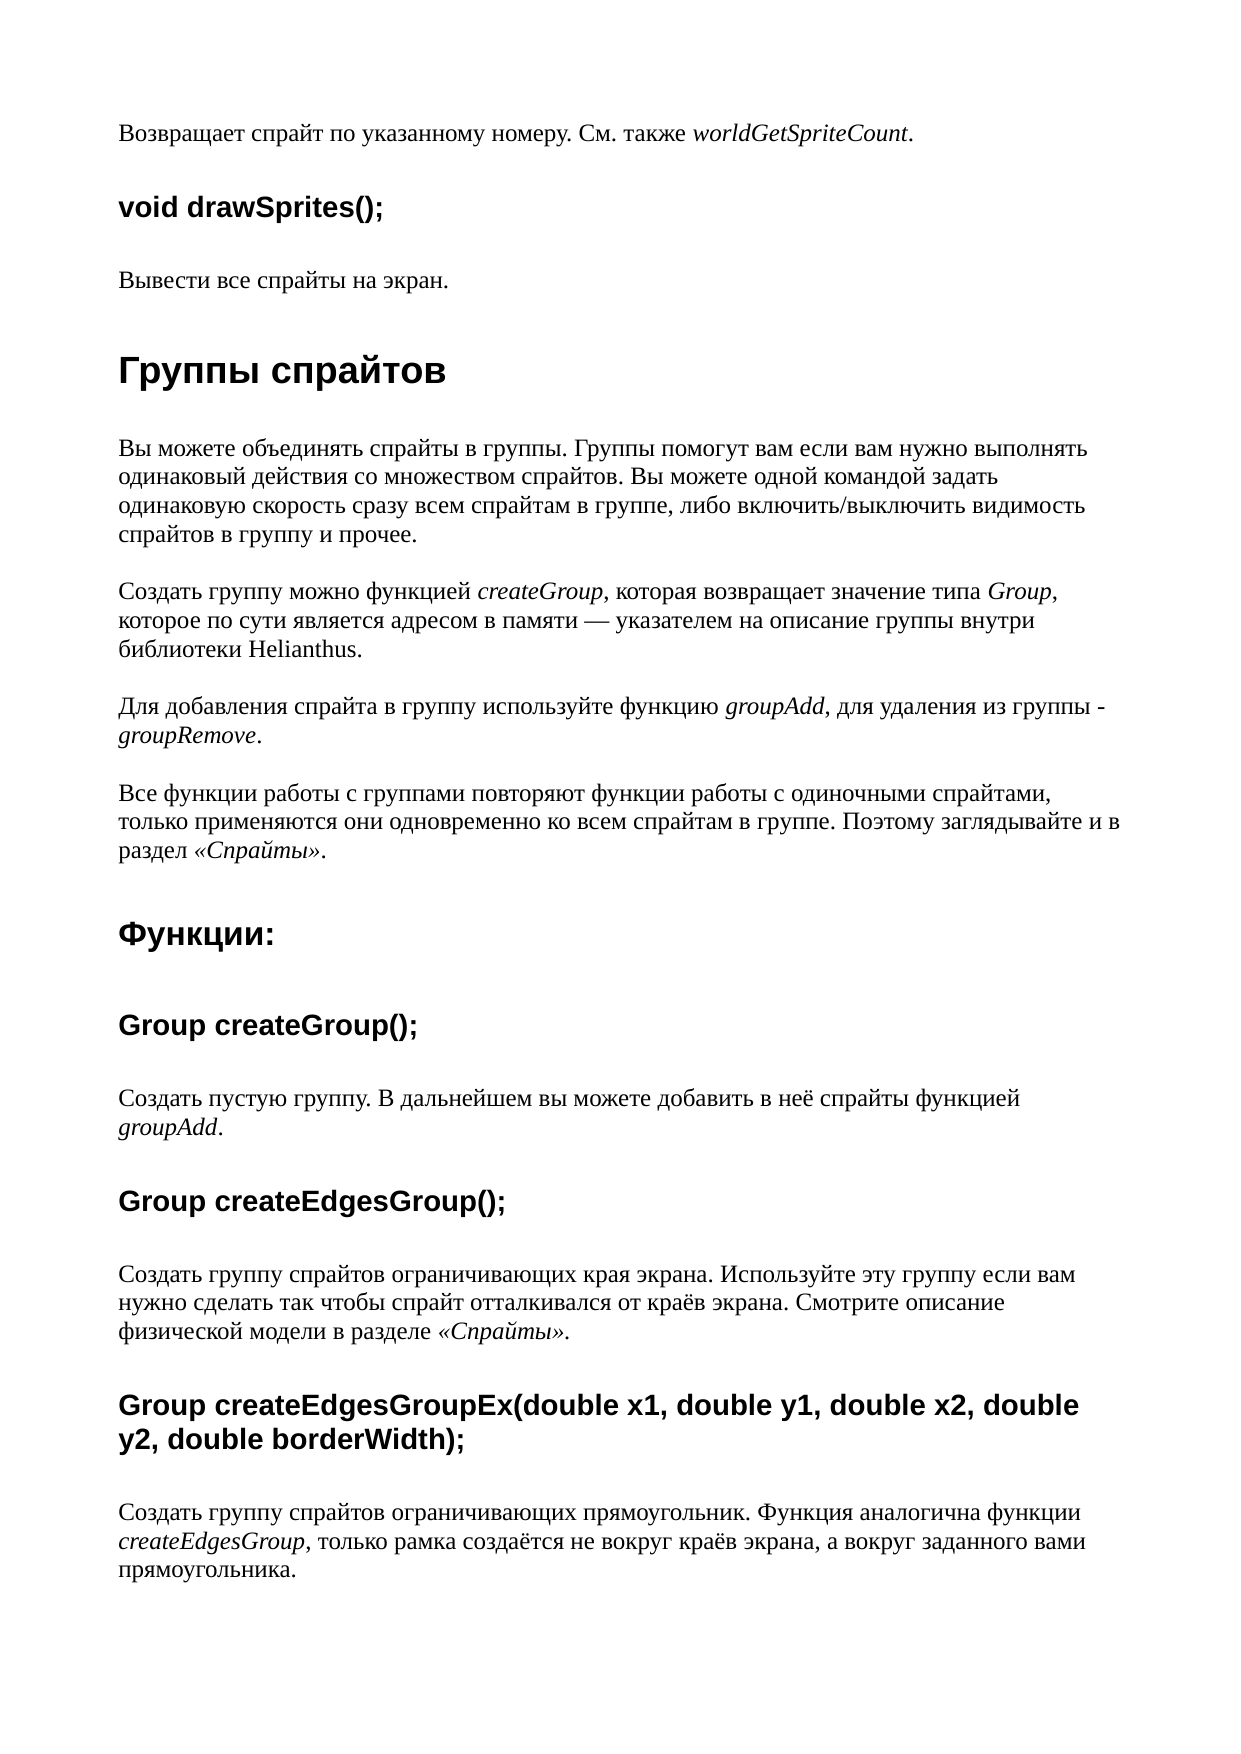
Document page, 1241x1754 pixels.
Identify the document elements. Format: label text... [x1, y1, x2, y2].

text Создать группу спрайтов ограничивающих края экрана. Используйте эту группу если вам нужно сделать так чтобы спрайт отталкивался от краёв экрана. Смотрите описание физической модели в разделе «Спрайты». [118, 1259, 1122, 1345]
subtitle Group createGroup(); [118, 1008, 1122, 1042]
text Вывести все спрайты на экран. [118, 265, 1122, 294]
text Создать группу можно функцией createGroup, которая возвращает значение типа Group, которое по сути является адресом в памяти — указателем на описание группы внутри библиотеки Helianthus. [118, 576, 1122, 663]
subtitle Функции: [118, 913, 1122, 952]
text Создать пустую группу. В дальнейшем вы можете добавить в неё спрайты функцией groupAdd. [118, 1083, 1122, 1140]
subtitle Group createEdgesGroupEx(double x1, double y1, double x2, double y2, double borderWidth); [118, 1388, 1122, 1456]
subtitle void drawSprites(); [118, 190, 1122, 224]
text Возвращает спрайт по указанному номеру. См. также worldGetSpriteCount. [118, 118, 1122, 147]
text Для добавления спрайта в группу используйте функцию groupAdd, для удаления из группы - groupRemove. [118, 691, 1122, 749]
subtitle Группы спрайтов [118, 348, 1122, 391]
text Вы можете объединять спрайты в группы. Группы помогут вам если вам нужно выполнять одинаковый действия со множеством спрайтов. Вы можете одной командой задать одинаковую скорость сразу всем спрайтам в группе, либо включить/выключить видимость спрайтов в группу и прочее. [118, 433, 1122, 548]
text Все функции работы с группами повторяют функции работы с одиночными спрайтами, только применяются они одновременно ко всем спрайтам в группе. Поэтому заглядывайте и в раздел «Спрайты». [118, 778, 1122, 864]
text Создать группу спрайтов ограничивающих прямоугольник. Функция аналогична функции createEdgesGroup, только рамка создаётся не вокруг краёв экрана, а вокруг заданного вами прямоугольника. [118, 1497, 1122, 1583]
subtitle Group createEdgesGroup(); [118, 1184, 1122, 1217]
